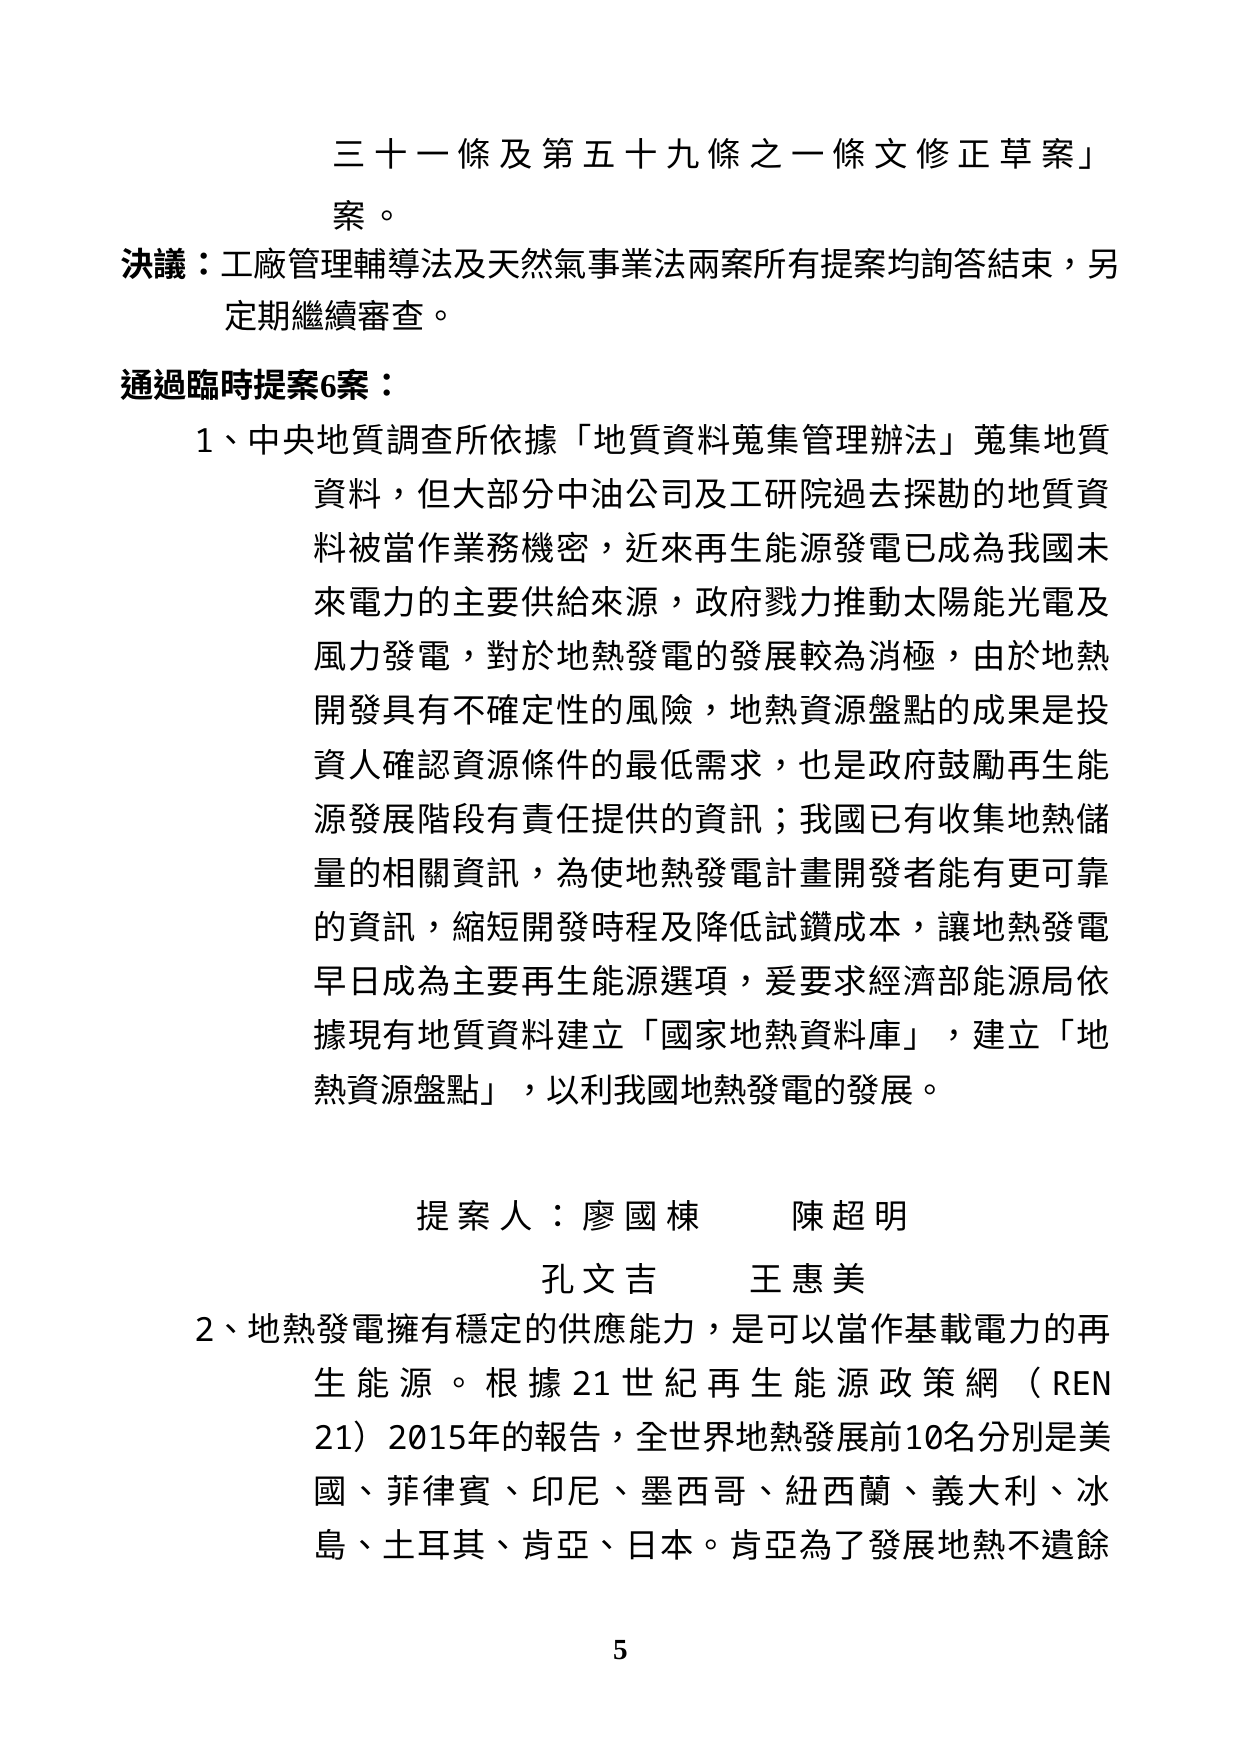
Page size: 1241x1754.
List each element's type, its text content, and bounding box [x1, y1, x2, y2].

list 三十一條及第五十九條之一條文修正草案」案。 [179, 110, 1120, 235]
text 通過臨時提案6案： [17, 354, 1111, 409]
list 地熱發電擁有穩定的供應能力，是可以當作基載電力的再生能源。根據21世紀再生能源政策網（REN 21）2015年的報告，全世界地熱發展前10名分別是美國、菲律賓、印尼、墨西哥、紐西蘭、義大利、冰島、土耳其、肯亞、日本。肯亞為了發展地熱不遺餘 [194, 1298, 1111, 1568]
text 提案人：廖國棟 陳超明 孔文吉 王惠美 [397, 1173, 1016, 1298]
text 決議：工廠管理輔導法及天然氣事業法兩案所有提案均詢答結束，另定期繼續審查。 [120, 235, 1120, 339]
list 中央地質調查所依據「地質資料蒐集管理辦法」蒐集地質資料，但大部分中油公司及工研院過去探勘的地質資料被當作業務機密，近來再生能源發電已成為我國未來電力的主要供給來源，政府戮力推動太陽能光電及風力發電，對於地熱發電的發展較為消極，由於地熱開發具有不確定性的風險，地熱資源盤點的成果是投資人確認資源條件的最低需求，也是政府鼓勵再生能源發展階段有責任提供的資訊；我國已有收集地熱儲量的相關資訊，為使地熱發電計畫開發者能有更可靠的資訊，縮短開發時程及降低試鑽成本，讓地熱發電早日成為主要再生能源選項，爰要求經濟部能源局依據現有地質資料建立「國家地熱資料庫」，建立「地熱資源盤點」，以利我國地熱發電的發展。 [194, 409, 1111, 1113]
